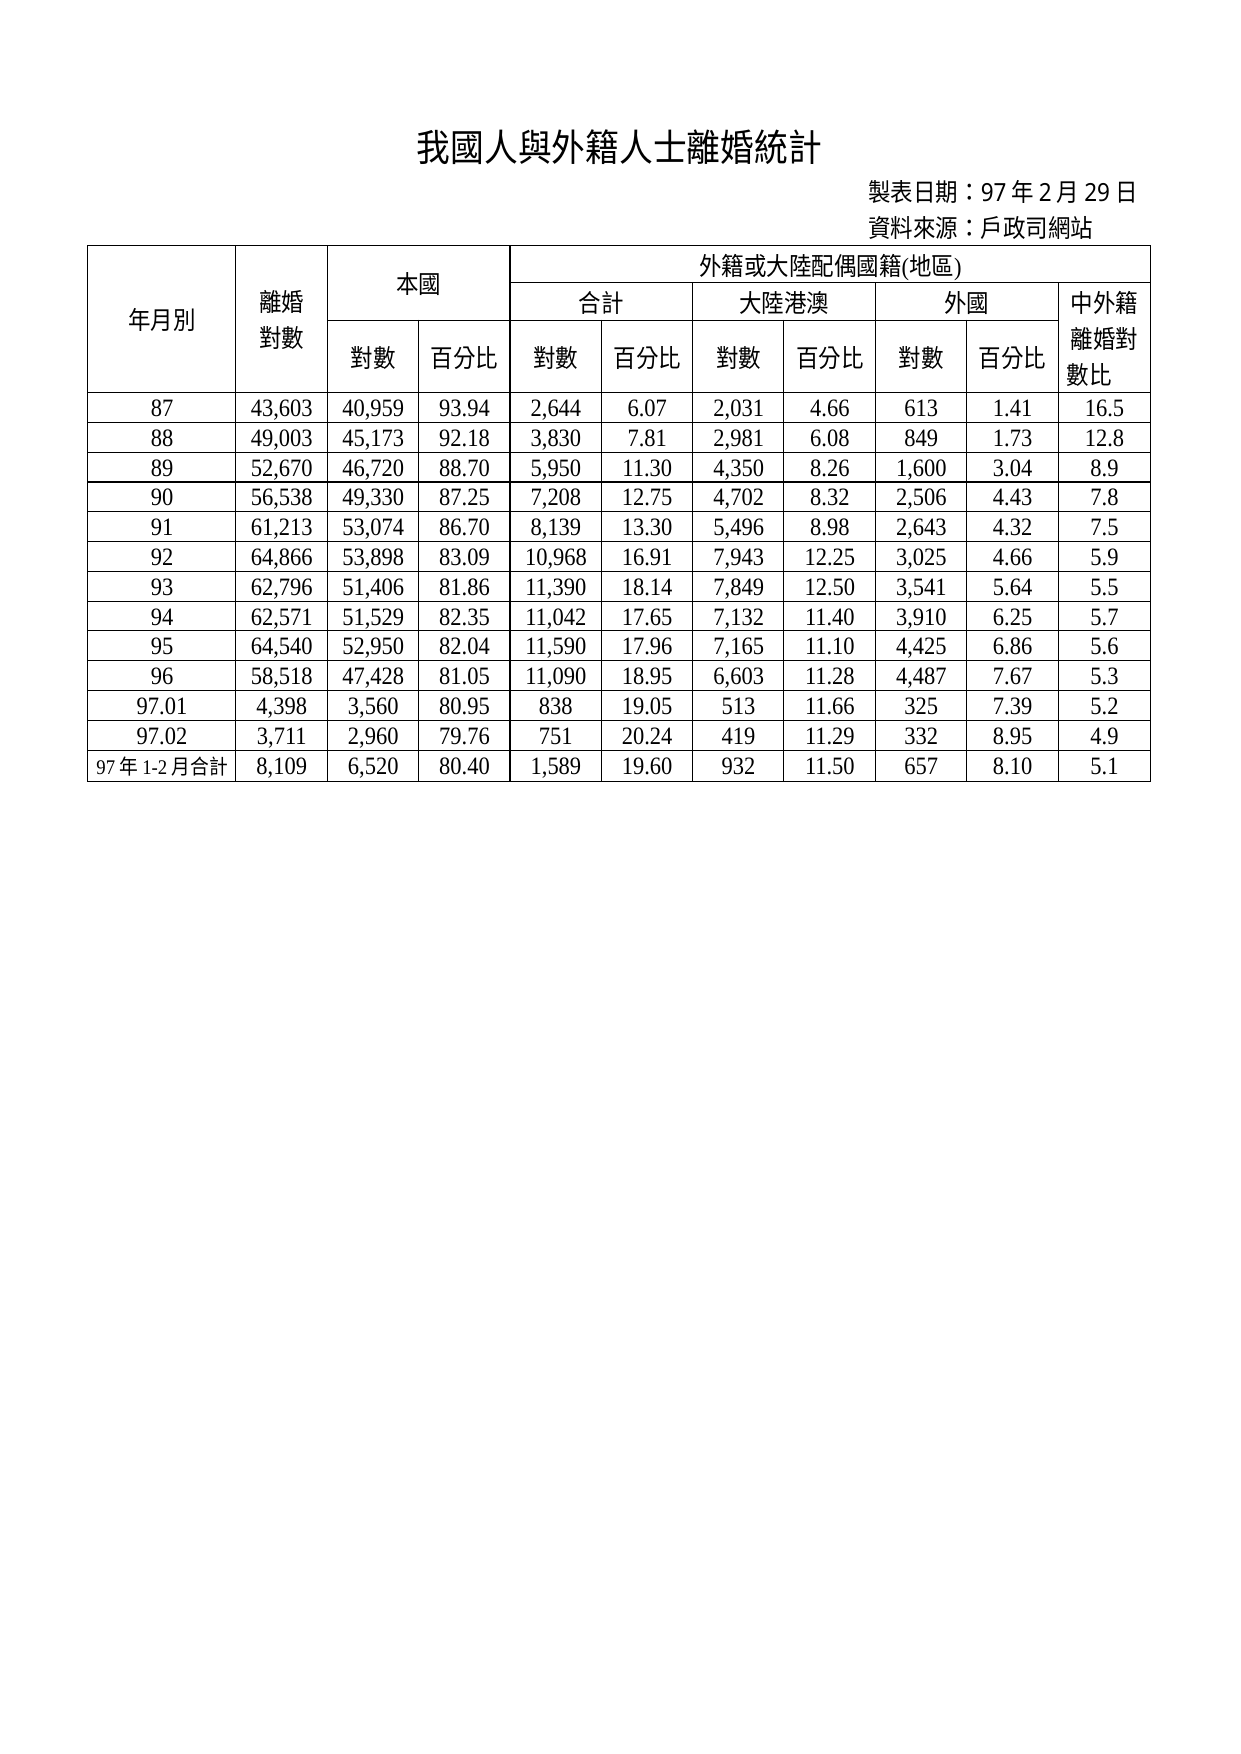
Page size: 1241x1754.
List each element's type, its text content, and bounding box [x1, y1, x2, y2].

table_cell 11,590 [511, 631, 601, 660]
table_cell 4,487 [876, 661, 966, 690]
table_cell 58,518 [236, 661, 327, 690]
table_cell 7,132 [693, 602, 783, 630]
table_cell 1.73 [967, 423, 1058, 452]
table_cell 7.8 [1059, 483, 1150, 511]
table_cell 5.2 [1059, 691, 1150, 720]
table_cell 62,796 [236, 572, 327, 601]
table_cell 92.18 [419, 423, 509, 452]
table_cell 19.60 [602, 751, 692, 781]
table_cell 4.66 [967, 542, 1058, 571]
table_cell 7,849 [693, 572, 783, 601]
table_cell 45,173 [328, 423, 418, 452]
table_cell 11.30 [602, 453, 692, 481]
table_cell 90 [88, 483, 235, 511]
table_cell 7.5 [1059, 512, 1150, 541]
table_cell 5.7 [1059, 602, 1150, 630]
table_cell 6,520 [328, 751, 418, 781]
table_cell 5.6 [1059, 631, 1150, 660]
table_cell 325 [876, 691, 966, 720]
table_cell 97年1-2月合計 [88, 751, 235, 781]
table_cell 88 [88, 423, 235, 452]
table_cell 8,109 [236, 751, 327, 781]
table_cell 外國 [876, 283, 1058, 319]
table_cell 2,644 [511, 393, 601, 422]
table_cell 7.39 [967, 691, 1058, 720]
table_cell 53,074 [328, 512, 418, 541]
table_cell 百分比 [784, 321, 875, 392]
table_cell 18.95 [602, 661, 692, 690]
table_cell 8.98 [784, 512, 875, 541]
table_cell 6.08 [784, 423, 875, 452]
table_cell 51,406 [328, 572, 418, 601]
table_cell 43,603 [236, 393, 327, 422]
table_cell 419 [693, 721, 783, 749]
table_cell 8.9 [1059, 453, 1150, 481]
table_cell 87 [88, 393, 235, 422]
table_cell 4,425 [876, 631, 966, 660]
table_cell 5.9 [1059, 542, 1150, 571]
table_cell 5,950 [511, 453, 601, 481]
table_cell 7.67 [967, 661, 1058, 690]
table_cell 62,571 [236, 602, 327, 630]
table_cell 52,670 [236, 453, 327, 481]
table_cell 64,866 [236, 542, 327, 571]
table_cell 838 [511, 691, 601, 720]
table_cell 4.9 [1059, 721, 1150, 749]
table_cell 97.01 [88, 691, 235, 720]
table_cell 2,960 [328, 721, 418, 749]
table_cell 5.64 [967, 572, 1058, 601]
table_cell 5.3 [1059, 661, 1150, 690]
table_cell 本國 [328, 246, 509, 319]
table_cell 49,003 [236, 423, 327, 452]
table_cell 11.50 [784, 751, 875, 781]
table_cell 83.09 [419, 542, 509, 571]
table_cell 51,529 [328, 602, 418, 630]
table_cell 3,910 [876, 602, 966, 630]
table_cell 932 [693, 751, 783, 781]
table_cell 百分比 [602, 321, 692, 392]
table_cell 89 [88, 453, 235, 481]
table_cell 3,541 [876, 572, 966, 601]
table_cell 12.50 [784, 572, 875, 601]
table_cell 93.94 [419, 393, 509, 422]
table_cell 3,560 [328, 691, 418, 720]
table_cell 3,025 [876, 542, 966, 571]
table_cell 4,398 [236, 691, 327, 720]
table_cell 5,496 [693, 512, 783, 541]
table_cell 7,208 [511, 483, 601, 511]
table_cell 2,981 [693, 423, 783, 452]
table_cell 7,943 [693, 542, 783, 571]
table_cell 80.95 [419, 691, 509, 720]
table_cell 46,720 [328, 453, 418, 481]
table_cell 80.40 [419, 751, 509, 781]
table_cell 94 [88, 602, 235, 630]
table_cell 製表日期：97年2月29日 資料來源：戶政司網站 [865, 173, 1150, 245]
table_cell 40,959 [328, 393, 418, 422]
table_cell 17.65 [602, 602, 692, 630]
table_cell 3,830 [511, 423, 601, 452]
table_cell 大陸港澳 [693, 283, 875, 319]
table_cell 93 [88, 572, 235, 601]
table_cell 年月別 [88, 246, 235, 392]
table_cell 849 [876, 423, 966, 452]
table_cell 百分比 [419, 321, 509, 392]
table_cell 對數 [876, 321, 966, 392]
table_cell 11,390 [511, 572, 601, 601]
table_cell 8.10 [967, 751, 1058, 781]
table_cell 20.24 [602, 721, 692, 749]
table_cell 6.25 [967, 602, 1058, 630]
table_cell 47,428 [328, 661, 418, 690]
table_cell 11.28 [784, 661, 875, 690]
table_cell 中外籍 離婚對 數比 [1059, 283, 1150, 392]
table_cell 7.81 [602, 423, 692, 452]
table_cell 52,950 [328, 631, 418, 660]
table_cell 3,711 [236, 721, 327, 749]
table_cell 對數 [328, 321, 418, 392]
table_cell 11.29 [784, 721, 875, 749]
table_cell 4,350 [693, 453, 783, 481]
table_cell 11.66 [784, 691, 875, 720]
table_cell 12.8 [1059, 423, 1150, 452]
table_cell 17.96 [602, 631, 692, 660]
table_cell 97.02 [88, 721, 235, 749]
table_cell 61,213 [236, 512, 327, 541]
table_cell 對數 [693, 321, 783, 392]
table_cell 7,165 [693, 631, 783, 660]
table_cell 4.43 [967, 483, 1058, 511]
table_cell 332 [876, 721, 966, 749]
table_cell 95 [88, 631, 235, 660]
table_cell 5.5 [1059, 572, 1150, 601]
table_cell 82.04 [419, 631, 509, 660]
table_cell 離婚 對數 [236, 246, 327, 392]
table_cell 49,330 [328, 483, 418, 511]
table_cell 6.86 [967, 631, 1058, 660]
table_cell 86.70 [419, 512, 509, 541]
table_cell 19.05 [602, 691, 692, 720]
table_cell 12.75 [602, 483, 692, 511]
table_cell 外籍或大陸配偶國籍(地區) [511, 246, 1150, 282]
table_cell 613 [876, 393, 966, 422]
table_cell 5.1 [1059, 751, 1150, 781]
table_cell 3.04 [967, 453, 1058, 481]
table_cell 11.40 [784, 602, 875, 630]
table_cell 6,603 [693, 661, 783, 690]
table_cell 81.86 [419, 572, 509, 601]
table_cell 6.07 [602, 393, 692, 422]
table_cell 91 [88, 512, 235, 541]
table_cell [88, 173, 865, 245]
table_cell 751 [511, 721, 601, 749]
table_cell 16.5 [1059, 393, 1150, 422]
table_cell 12.25 [784, 542, 875, 571]
table_cell 81.05 [419, 661, 509, 690]
table_header 我國人與外籍人士離婚統計 [88, 118, 1150, 172]
table_cell 合計 [511, 283, 692, 319]
table_cell 18.14 [602, 572, 692, 601]
table_cell 2,506 [876, 483, 966, 511]
table_cell 2,643 [876, 512, 966, 541]
table_cell 64,540 [236, 631, 327, 660]
table_cell 11.10 [784, 631, 875, 660]
table_cell 4.66 [784, 393, 875, 422]
table_cell 53,898 [328, 542, 418, 571]
table_cell 10,968 [511, 542, 601, 571]
table_cell 56,538 [236, 483, 327, 511]
table_cell 2,031 [693, 393, 783, 422]
table_cell 4,702 [693, 483, 783, 511]
table_cell 1.41 [967, 393, 1058, 422]
table_cell 513 [693, 691, 783, 720]
table_cell 11,090 [511, 661, 601, 690]
table_cell 8.95 [967, 721, 1058, 749]
table_cell 8.32 [784, 483, 875, 511]
table_cell 657 [876, 751, 966, 781]
table_cell 13.30 [602, 512, 692, 541]
table_cell 96 [88, 661, 235, 690]
table_cell 92 [88, 542, 235, 571]
table_cell 87.25 [419, 483, 509, 511]
table_cell 1,600 [876, 453, 966, 481]
table_cell 8,139 [511, 512, 601, 541]
table_cell 對數 [511, 321, 601, 392]
table_cell 82.35 [419, 602, 509, 630]
table_cell 11,042 [511, 602, 601, 630]
table_cell 88.70 [419, 453, 509, 481]
table_cell 百分比 [967, 321, 1058, 392]
table_cell 16.91 [602, 542, 692, 571]
table_cell 79.76 [419, 721, 509, 749]
table_cell 4.32 [967, 512, 1058, 541]
table_cell 8.26 [784, 453, 875, 481]
table_cell 1,589 [511, 751, 601, 781]
